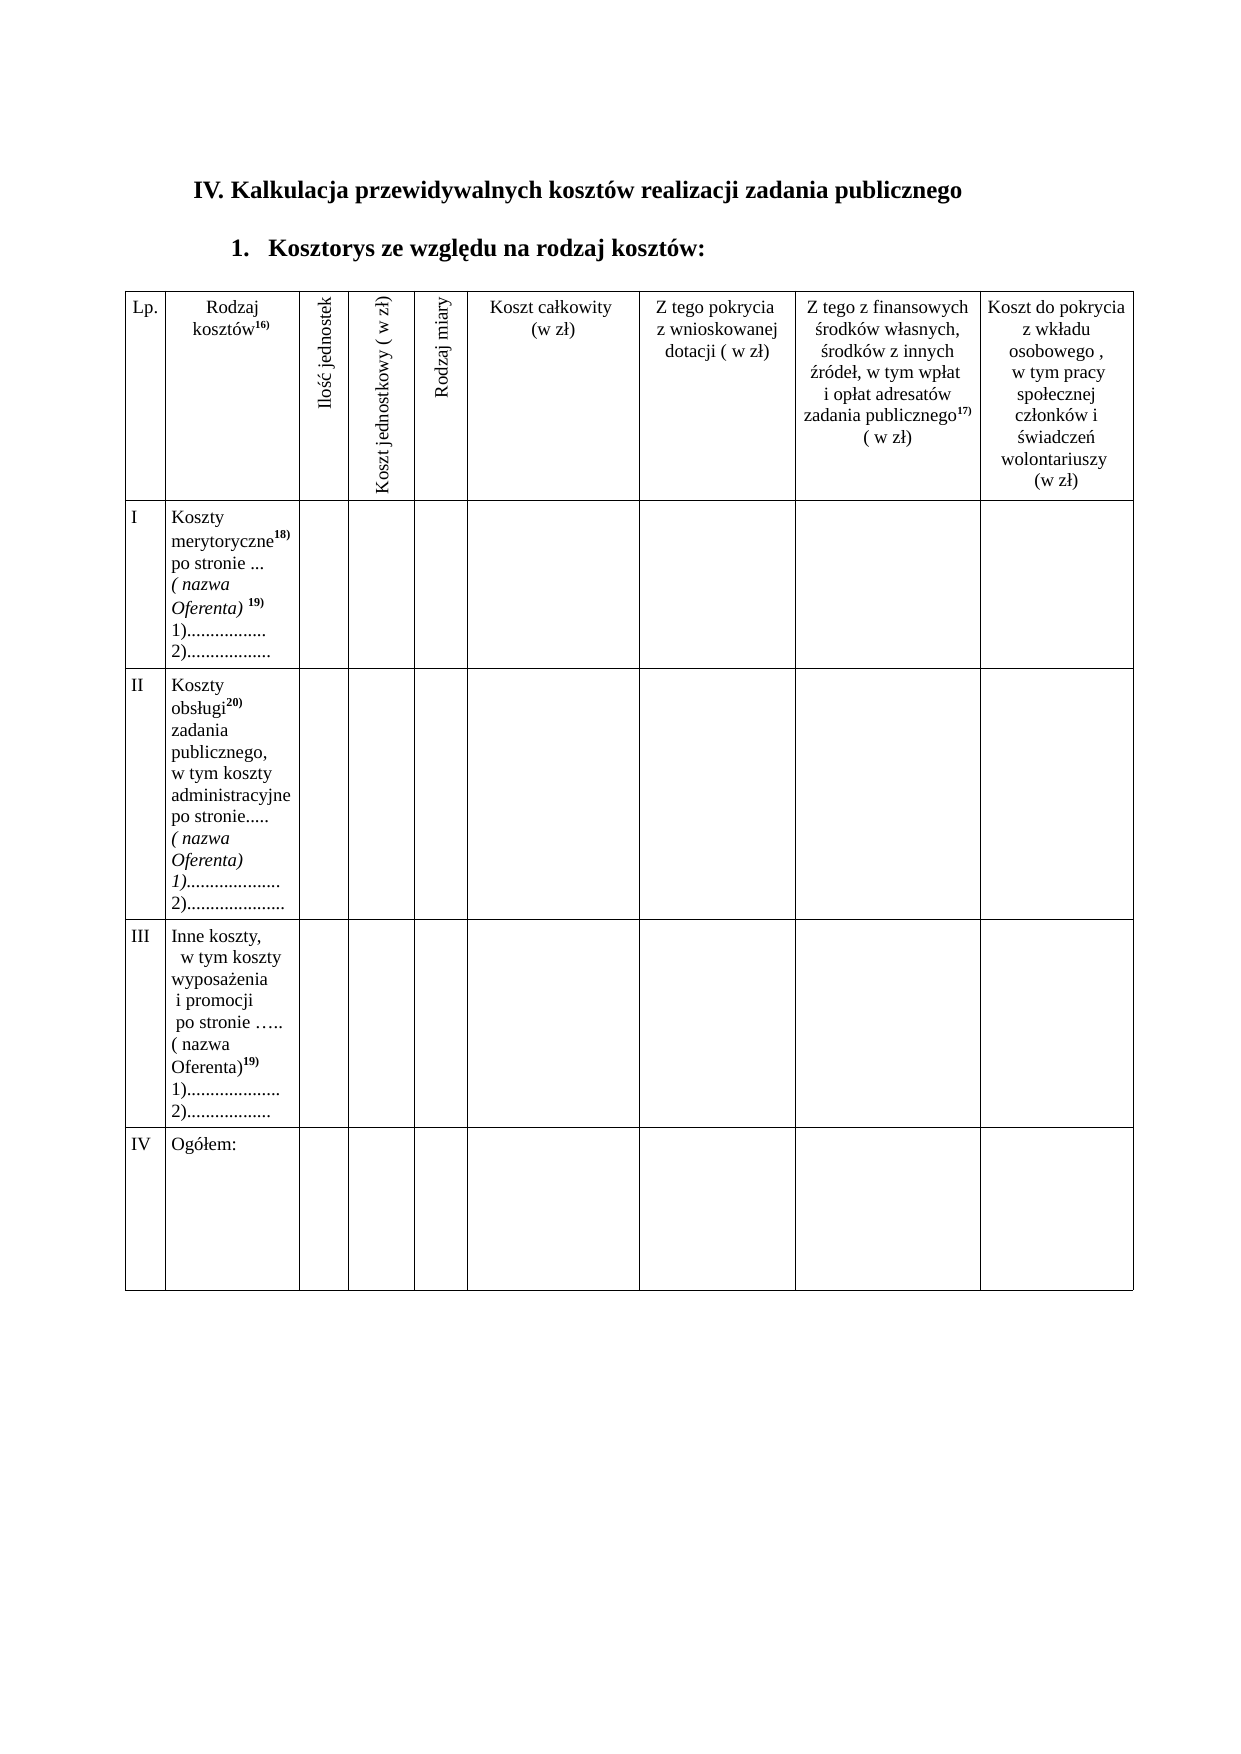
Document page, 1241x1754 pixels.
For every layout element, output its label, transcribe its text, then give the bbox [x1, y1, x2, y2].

table_cell [468, 920, 639, 1127]
table_cell [468, 501, 639, 668]
table_cell [640, 920, 795, 1127]
table_cell [981, 669, 1133, 919]
table_cell [415, 669, 467, 919]
table_cell Koszty merytoryczne18) po stronie ...( nazwa Oferenta) 19) 1)................. 2).................. [166, 501, 299, 668]
table_header Ilość jednostek [300, 292, 348, 500]
table_cell [300, 501, 348, 668]
table_header Lp. [126, 292, 165, 500]
table_header Z tego z finansowych środków własnych, środków z innych źródeł, w tym wpłat i opłat adresatów zadania publicznego17) ( w zł) [796, 292, 980, 500]
table_header Koszt do pokrycia z wkładu osobowego , w tym pracy społecznej członków i świadczeń wolontariuszy (w zł) [981, 292, 1133, 500]
table_cell [349, 501, 414, 668]
table_cell [981, 920, 1133, 1127]
table_cell [981, 501, 1133, 668]
list Kosztorys ze względu na rodzaj kosztów: [231, 233, 1122, 262]
table_cell [640, 501, 795, 668]
table_cell [468, 1128, 639, 1289]
table_header Rodzaj miary [415, 292, 467, 500]
table_cell I [126, 501, 165, 668]
table_cell [415, 920, 467, 1127]
table_cell IV [126, 1128, 165, 1289]
table_cell Inne koszty, w tym koszty wyposażenia i promocji po stronie ….. ( nazwa Oferenta)19) 1).................... 2).................. [166, 920, 299, 1127]
table_cell Ogółem: [166, 1128, 299, 1289]
table_cell [300, 920, 348, 1127]
table_cell [349, 920, 414, 1127]
table_cell [349, 669, 414, 919]
table_header Koszt całkowity (w zł) [468, 292, 639, 500]
table_cell [415, 501, 467, 668]
table_cell Koszty obsługi20) zadania publicznego, w tym koszty administracyjne po stronie.....( nazwa Oferenta) 1).................... 2)..................... [166, 669, 299, 919]
table_cell [300, 669, 348, 919]
list Kalkulacja przewidywalnych kosztów realizacji zadania publicznego [193, 176, 1122, 204]
table_header Koszt jednostkowy ( w zł) [349, 292, 414, 500]
table_cell [415, 1128, 467, 1289]
table_cell [640, 1128, 795, 1289]
table_cell [796, 1128, 980, 1289]
table_cell [796, 920, 980, 1127]
table_cell III [126, 920, 165, 1127]
table_cell [640, 669, 795, 919]
table_cell [981, 1128, 1133, 1289]
table_cell [796, 501, 980, 668]
table_cell [796, 669, 980, 919]
table_cell [300, 1128, 348, 1289]
table_header Z tego pokrycia z wnioskowanej dotacji ( w zł) [640, 292, 795, 500]
table_cell II [126, 669, 165, 919]
table_cell [468, 669, 639, 919]
table_header Rodzaj kosztów16) [166, 292, 299, 500]
table_cell [349, 1128, 414, 1289]
